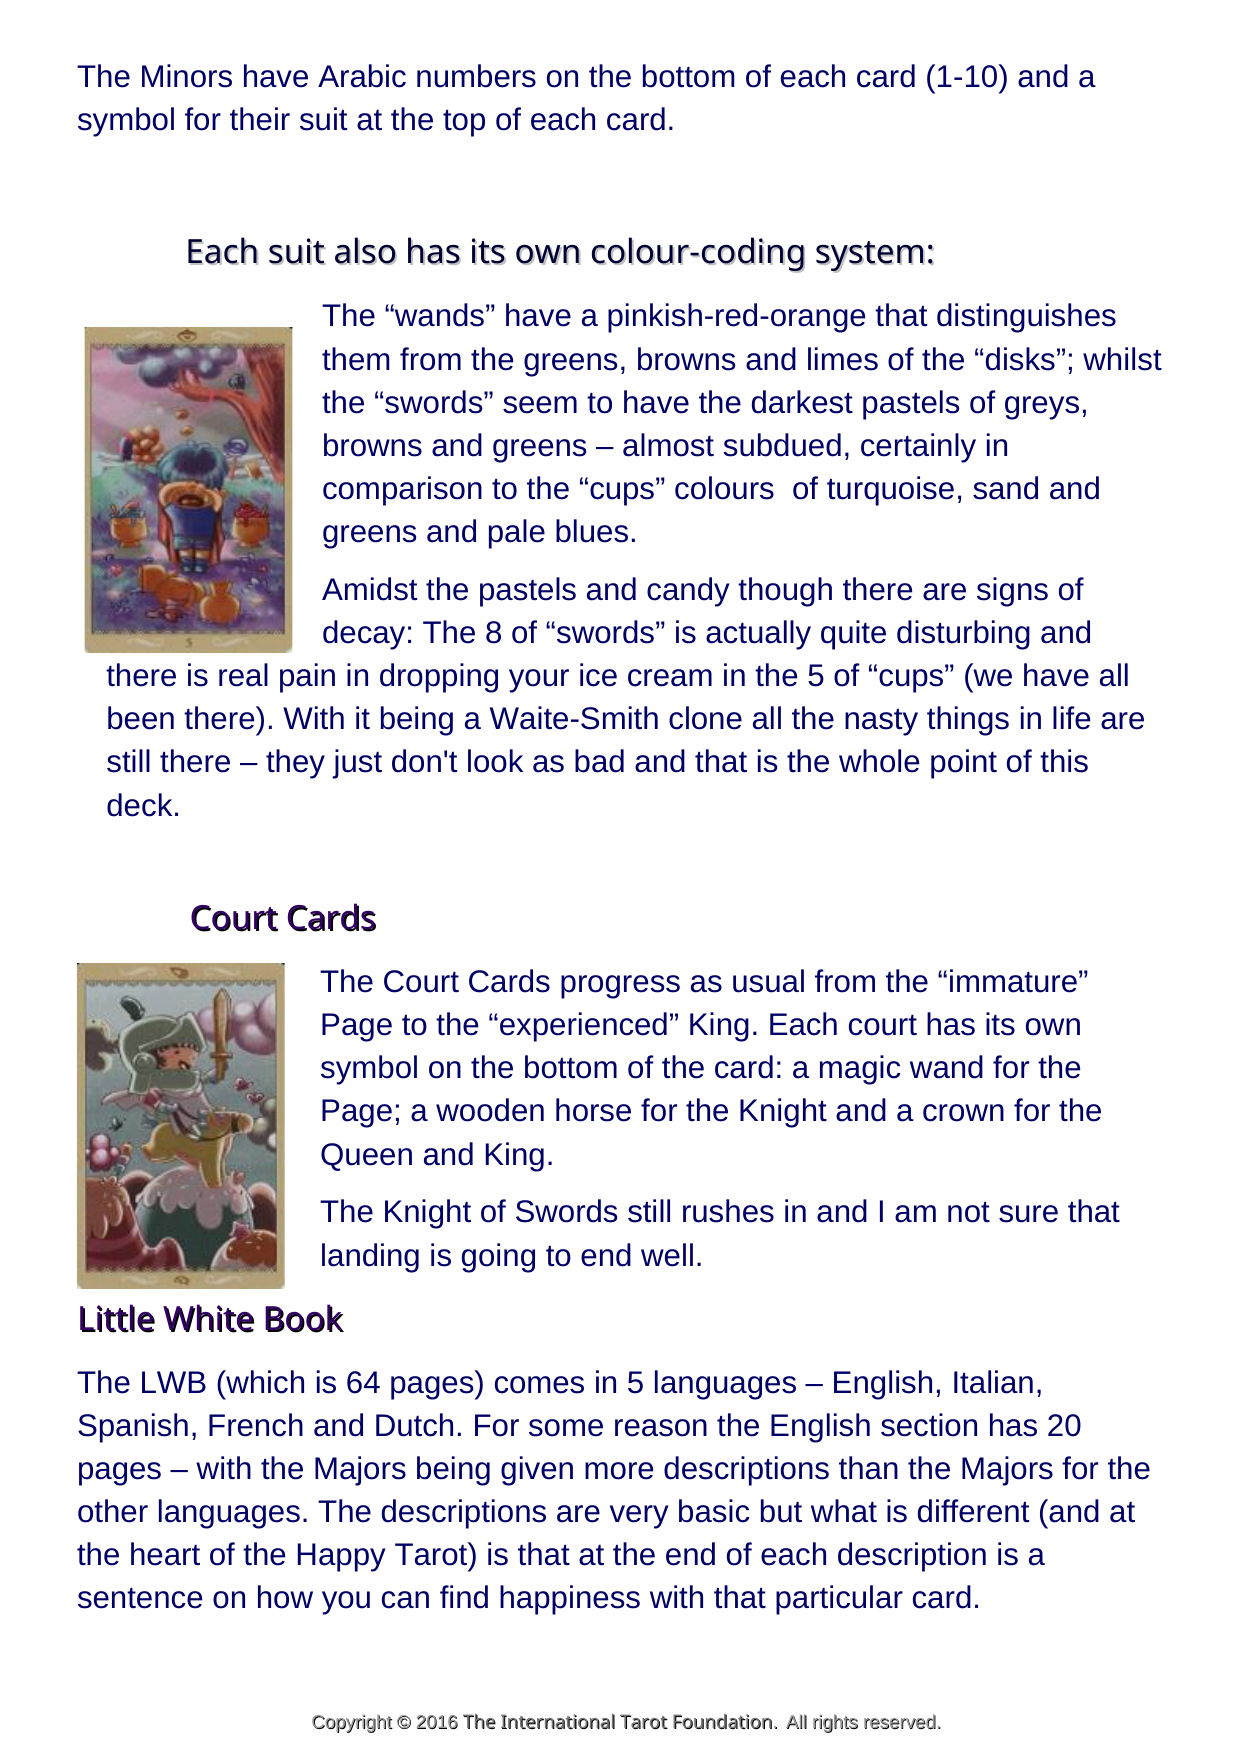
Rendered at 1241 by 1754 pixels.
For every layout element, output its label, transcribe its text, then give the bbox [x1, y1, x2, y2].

text The LWB (which is 64 pages) comes in 5 languages – English, Italian, Spanish, French and Dutch. For some reason the English section has 20 pages – with the Majors being given more descriptions than the Majors for the other languages. The descriptions are very basic but what is different (and at the heart of the Happy Tarot) is that at the end of each description is a sentence on how you can find happiness with that particular card. [77, 1364, 1165, 1615]
picture [76, 963, 285, 1289]
picture [84, 327, 293, 653]
text Court Cards [77, 894, 1165, 939]
text The “wands” have a pinkish-red-orange that distinguishes them from the greens, browns and limes of the “disks”; whilst the “swords” seem to have the darkest pastels of greys, browns and greens – almost subdued, certainly in comparison to the “cups” colours of turquoise, sand and greens and pale blues. [106, 297, 1165, 549]
text The Knight of Swords still rushes in and I am not sure that landing is going to end well. [285, 1193, 1165, 1273]
text Copyright © 2016 The International Tarot Foundation. All rights reserved. [77, 1695, 1165, 1738]
text The Court Cards progress as usual from the “immature” Page to the “experienced” King. Each court has its own symbol on the bottom of the card: a magic wand for the Page; a wooden horse for the Knight and a crown for the Queen and King. [285, 963, 1165, 1172]
text Each suit also has its own colour-coding system: [151, 228, 1165, 274]
text The Minors have Arabic numbers on the bottom of each card (1-10) and a symbol for their suit at the top of each card. [77, 58, 1165, 137]
text Little White Book [77, 1294, 1165, 1340]
text Amidst the pastels and candy though there are signs of decay: The 8 of “swords” is actually quite disturbing and there is real pain in dropping your ice cream in the 5 of “cups” (we have all been there). With it being a Waite-Smith clone all the nasty things in life are still there – they just don't look as bad and that is the whole point of this deck. [106, 571, 1165, 823]
